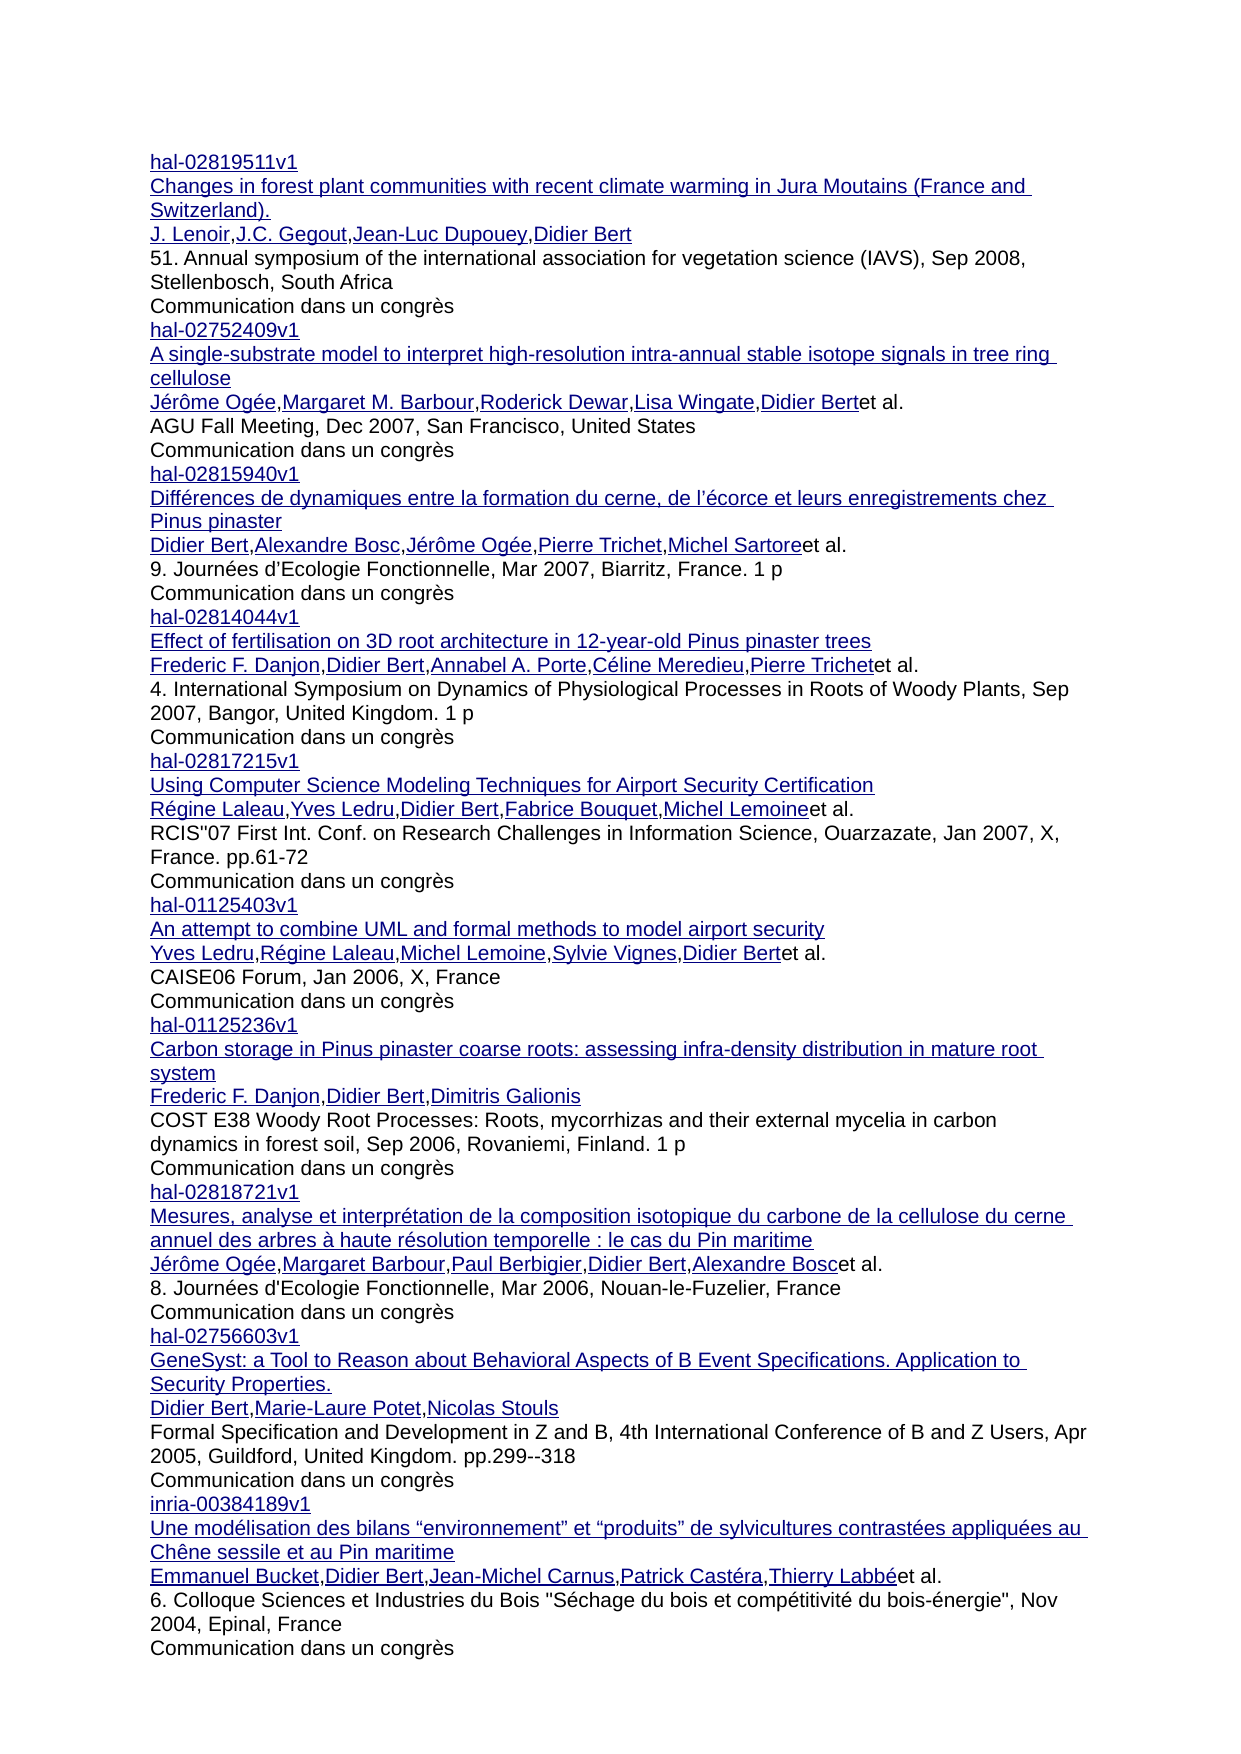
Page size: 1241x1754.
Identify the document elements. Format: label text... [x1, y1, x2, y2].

table_cell Mesures, analyse et interprétation de la composition isotopique du carbone de la cellulose du cerne annuel des arbres à haute résolution temporelle : le cas du Pin maritime Jérôme Ogée,Margaret Barbour,Paul Berbigier,Didier Bert,Alexandre Boscet al. 8. Journées d'Ecologie Fonctionnelle, Mar 2006, Nouan-le-Fuzelier, France Communication dans un congrès hal-02756603v1 [150, 1204, 1090, 1348]
table_cell GeneSyst: a Tool to Reason about Behavioral Aspects of B Event Specifications. Application to Security Properties. Didier Bert,Marie-Laure Potet,Nicolas Stouls Formal Specification and Development in Z and B, 4th International Conference of B and Z Users, Apr 2005, Guildford, United Kingdom. pp.299--318 Communication dans un congrès inria-00384189v1 [150, 1348, 1090, 1516]
table_cell Effect of fertilisation on 3D root architecture in 12-year-old Pinus pinaster trees Frederic F. Danjon,Didier Bert,Annabel A. Porte,Céline Meredieu,Pierre Trichetet al. 4. International Symposium on Dynamics of Physiological Processes in Roots of Woody Plants, Sep 2007, Bangor, United Kingdom. 1 p Communication dans un congrès hal-02817215v1 [150, 629, 1090, 773]
table_cell Changes in forest plant communities with recent climate warming in Jura Moutains (France and Switzerland). J. Lenoir,J.C. Gegout,Jean-Luc Dupouey,Didier Bert 51. Annual symposium of the international association for vegetation science (IAVS), Sep 2008, Stellenbosch, South Africa Communication dans un congrès hal-02752409v1 [150, 174, 1090, 342]
table_cell Using Computer Science Modeling Techniques for Airport Security Certification Régine Laleau,Yves Ledru,Didier Bert,Fabrice Bouquet,Michel Lemoineet al. RCIS''07 First Int. Conf. on Research Challenges in Information Science, Ouarzazate, Jan 2007, X, France. pp.61-72 Communication dans un congrès hal-01125403v1 [150, 773, 1090, 917]
table_cell hal-02819511v1 [150, 150, 1090, 174]
table_cell Carbon storage in Pinus pinaster coarse roots: assessing infra-density distribution in mature root system Frederic F. Danjon,Didier Bert,Dimitris Galionis COST E38 Woody Root Processes: Roots, mycorrhizas and their external mycelia in carbon dynamics in forest soil, Sep 2006, Rovaniemi, Finland. 1 p Communication dans un congrès hal-02818721v1 [150, 1036, 1090, 1204]
table_cell An attempt to combine UML and formal methods to model airport security Yves Ledru,Régine Laleau,Michel Lemoine,Sylvie Vignes,Didier Bertet al. CAISE06 Forum, Jan 2006, X, France Communication dans un congrès hal-01125236v1 [150, 917, 1090, 1036]
table_cell Différences de dynamiques entre la formation du cerne, de l’écorce et leurs enregistrements chez Pinus pinaster Didier Bert,Alexandre Bosc,Jérôme Ogée,Pierre Trichet,Michel Sartoreet al. 9. Journées d’Ecologie Fonctionnelle, Mar 2007, Biarritz, France. 1 p Communication dans un congrès hal-02814044v1 [150, 485, 1090, 629]
table_cell A single-substrate model to interpret high-resolution intra-annual stable isotope signals in tree ring cellulose Jérôme Ogée,Margaret M. Barbour,Roderick Dewar,Lisa Wingate,Didier Bertet al. AGU Fall Meeting, Dec 2007, San Francisco, United States Communication dans un congrès hal-02815940v1 [150, 342, 1090, 485]
table_cell Une modélisation des bilans “environnement” et “produits” de sylvicultures contrastées appliquées au Chêne sessile et au Pin maritime Emmanuel Bucket,Didier Bert,Jean-Michel Carnus,Patrick Castéra,Thierry Labbéet al. 6. Colloque Sciences et Industries du Bois "Séchage du bois et compétitivité du bois-énergie", Nov 2004, Epinal, France Communication dans un congrès [150, 1516, 1090, 1659]
